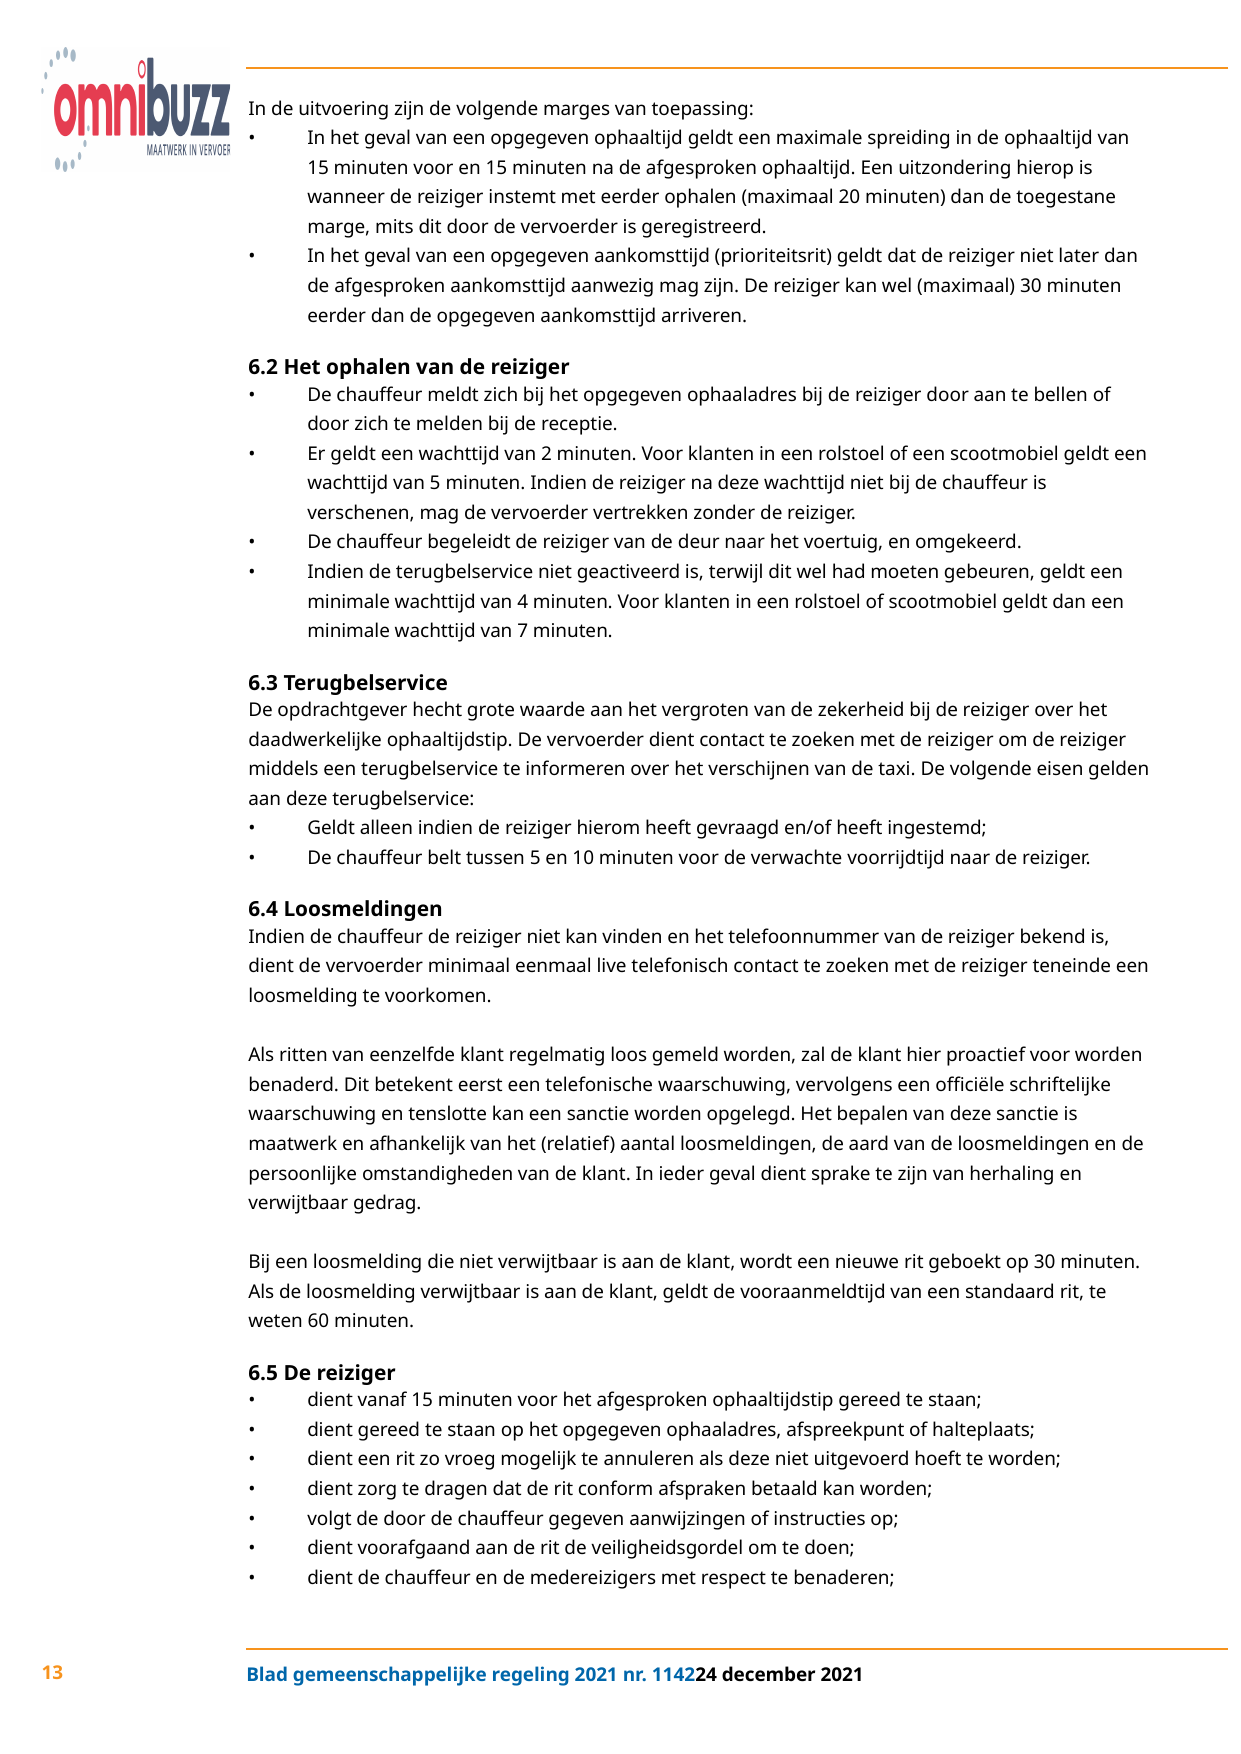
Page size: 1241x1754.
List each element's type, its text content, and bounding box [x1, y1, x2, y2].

list Indien de terugbelservice niet geactiveerd is, terwijl dit wel had moeten gebeuren, geldt een minimale wachttijd van 4 minuten. Voor klanten in een rolstoel of scootmobiel geldt dan een minimale wachttijd van 7 minuten. [248, 558, 1152, 643]
list Er geldt een wachttijd van 2 minuten. Voor klanten in een rolstoel of een scootmobiel geldt een wachttijd van 5 minuten. Indien de reiziger na deze wachttijd niet bij de chauffeur is verschenen, mag de vervoerder vertrekken zonder de reiziger. [248, 440, 1152, 525]
text 6.3 Terugbelservice [248, 668, 1152, 696]
list dient zorg te dragen dat de rit conform afspraken betaald kan worden; [248, 1475, 1152, 1501]
list Geldt alleen indien de reiziger hierom heeft gevraagd en/of heeft ingestemd; [248, 814, 1152, 840]
text Bij een loosmelding die niet verwijtbaar is aan de klant, wordt een nieuwe rit geboekt op 30 minuten. Als de loosmelding verwijtbaar is aan de klant, geldt de vooraanmeldtijd van een standaard rit, te weten 60 minuten. [248, 1248, 1152, 1333]
list De chauffeur belt tussen 5 en 10 minuten voor de verwachte voorrijdtijd naar de reiziger. [248, 844, 1152, 870]
list dient voorafgaand aan de rit de veiligheidsgordel om te doen; [248, 1534, 1152, 1560]
list dient de chauffeur en de medereizigers met respect te benaderen; [248, 1564, 1152, 1590]
text 6.4 Loosmeldingen [248, 894, 1152, 923]
list De chauffeur begeleidt de reiziger van de deur naar het voertuig, en omgekeerd. [248, 529, 1152, 554]
picture [41, 47, 231, 172]
list In het geval van een opgegeven aankomsttijd (prioriteitsrit) geldt dat de reiziger niet later dan de afgesproken aankomsttijd aanwezig mag zijn. De reiziger kan wel (maximaal) 30 minuten eerder dan de opgegeven aankomsttijd arriveren. [248, 243, 1152, 328]
list dient vanaf 15 minuten voor het afgesproken ophaaltijdstip gereed te staan; [248, 1386, 1152, 1412]
list dient gereed te staan op het opgegeven ophaaladres, afspreekpunt of halteplaats; [248, 1416, 1152, 1442]
text 6.2 Het ophalen van de reiziger [248, 352, 1152, 381]
list volgt de door de chauffeur gegeven aanwijzingen of instructies op; [248, 1505, 1152, 1531]
list De chauffeur meldt zich bij het opgegeven ophaaladres bij de reiziger door aan te bellen of door zich te melden bij de receptie. [248, 381, 1152, 436]
text De opdrachtgever hecht grote waarde aan het vergroten van de zekerheid bij de reiziger over het daadwerkelijke ophaaltijdstip. De vervoerder dient contact te zoeken met de reiziger om de reiziger middels een terugbelservice te informeren over het verschijnen van de taxi. De volgende eisen gelden aan deze terugbelservice: [248, 696, 1152, 811]
text In de uitvoering zijn de volgende marges van toepassing: [248, 95, 1152, 121]
list dient een rit zo vroeg mogelijk te annuleren als deze niet uitgevoerd hoeft te worden; [248, 1446, 1152, 1471]
text 6.5 De reiziger [248, 1358, 1152, 1386]
text Als ritten van eenzelfde klant regelmatig loos gemeld worden, zal de klant hier proactief voor worden benaderd. Dit betekent eerst een telefonische waarschuwing, vervolgens een officiële schriftelijke waarschuwing en tenslotte kan een sanctie worden opgelegd. Het bepalen van deze sanctie is maatwerk en afhankelijk van het (relatief) aantal loosmeldingen, de aard van de loosmeldingen en de persoonlijke omstandigheden van de klant. In ieder geval dient sprake te zijn van herhaling en verwijtbaar gedrag. [248, 1041, 1152, 1215]
list In het geval van een opgegeven ophaaltijd geldt een maximale spreiding in de ophaaltijd van 15 minuten voor en 15 minuten na de afgesproken ophaaltijd. Een uitzondering hierop is wanneer de reiziger instemt met eerder ophalen (maximaal 20 minuten) dan de toegestane marge, mits dit door de vervoerder is geregistreerd. [248, 124, 1152, 239]
text Indien de chauffeur de reiziger niet kan vinden en het telefoonnummer van de reiziger bekend is, dient de vervoerder minimaal eenmaal live telefonisch contact te zoeken met de reiziger teneinde een loosmelding te voorkomen. [248, 923, 1152, 1008]
